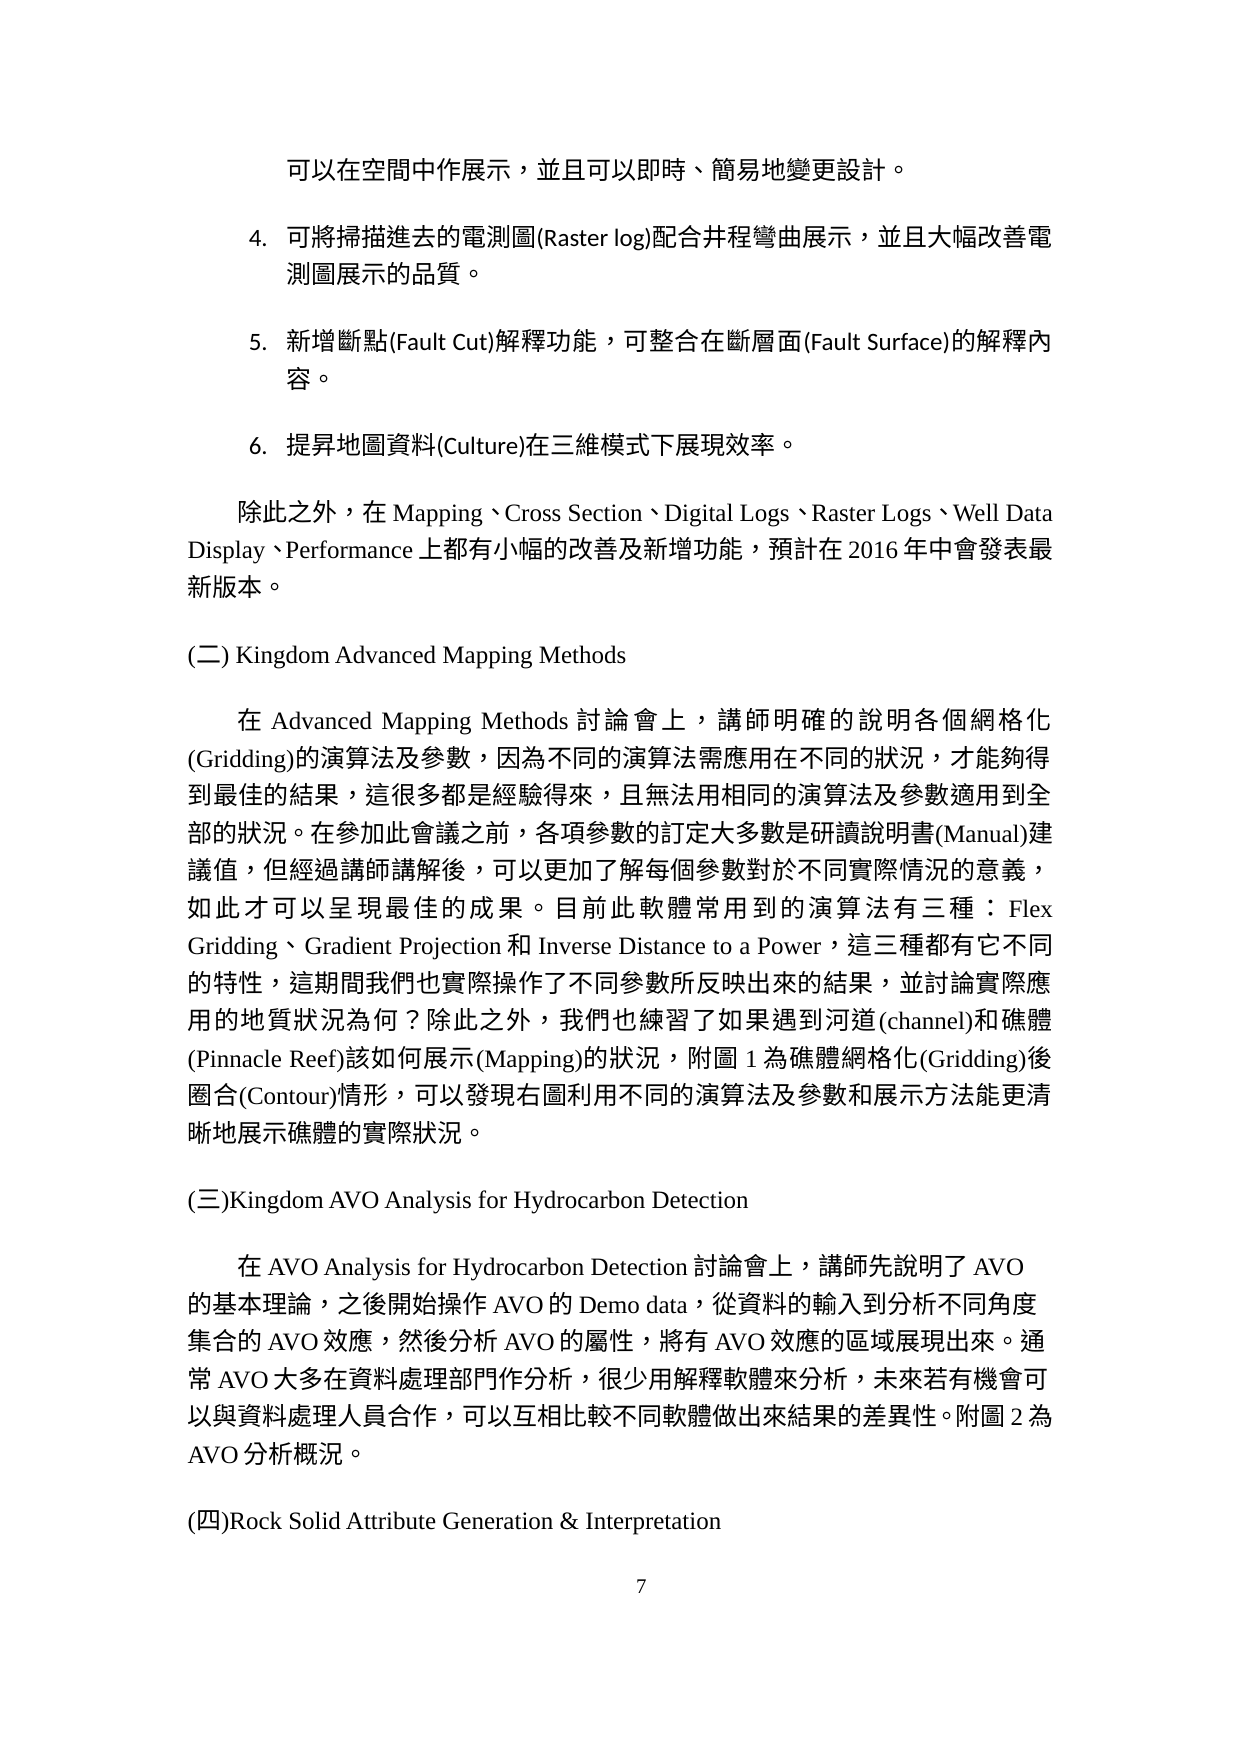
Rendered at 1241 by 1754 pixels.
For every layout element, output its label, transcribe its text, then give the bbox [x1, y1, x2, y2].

list 提昇地圖資料(Culture)在三維模式下展現效率。 [248, 425, 1053, 463]
list 可以在空間中作展示，並且可以即時、簡易地變更設計。 [248, 150, 1053, 188]
text 在Advanced Mapping Methods討論會上，講師明確的說明各個網格化(Gridding)的演算法及參數，因為不同的演算法需應用在不同的狀況，才能夠得到最佳的結果，這很多都是經驗得來，且無法用相同的演算法及參數適用到全部的狀況。在參加此會議之前，各項參數的訂定大多數是研讀說明書(Manual)建議值，但經過講師講解後，可以更加了解每個參數對於不同實際情況的意義，如此才可以呈現最佳的成果。目前此軟體常用到的演算法有三種：Flex Gridding、Gradient Projection和Inverse Distance to a Power，這三種都有它不同的特性，這期間我們也實際操作了不同參數所反映出來的結果，並討論實際應用的地質狀況為何？除此之外，我們也練習了如果遇到河道(channel)和礁體(Pinnacle Reef)該如何展示(Mapping)的狀況，附圖1為礁體網格化(Gridding)後圈合(Contour)情形，可以發現右圖利用不同的演算法及參數和展示方法能更清晰地展示礁體的實際狀況。 [187, 700, 1053, 1150]
text (四)Rock Solid Attribute Generation & Interpretation [187, 1500, 1053, 1538]
list 新增斷點(Fault Cut)解釋功能，可整合在斷層面(Fault Surface)的解釋內容。 [248, 321, 1053, 396]
list 可將掃描進去的電測圖(Raster log)配合井程彎曲展示，並且大幅改善電測圖展示的品質。 [248, 217, 1053, 292]
text 除此之外，在Mapping、Cross Section、Digital Logs、Raster Logs、Well Data Display、Performance上都有小幅的改善及新增功能，預計在2016年中會發表最新版本。 [187, 492, 1053, 604]
text 在AVO Analysis for Hydrocarbon Detection討論會上，講師先說明了AVO的基本理論，之後開始操作AVO的Demo data，從資料的輸入到分析不同角度集合的AVO效應，然後分析AVO的屬性，將有AVO效應的區域展現出來。通常AVO大多在資料處理部門作分析，很少用解釋軟體來分析，未來若有機會可以與資料處理人員合作，可以互相比較不同軟體做出來結果的差異性。附圖2為AVO分析概況。 [187, 1246, 1053, 1471]
text (三)Kingdom AVO Analysis for Hydrocarbon Detection [187, 1179, 1053, 1217]
text (二) Kingdom Advanced Mapping Methods [187, 633, 1053, 671]
